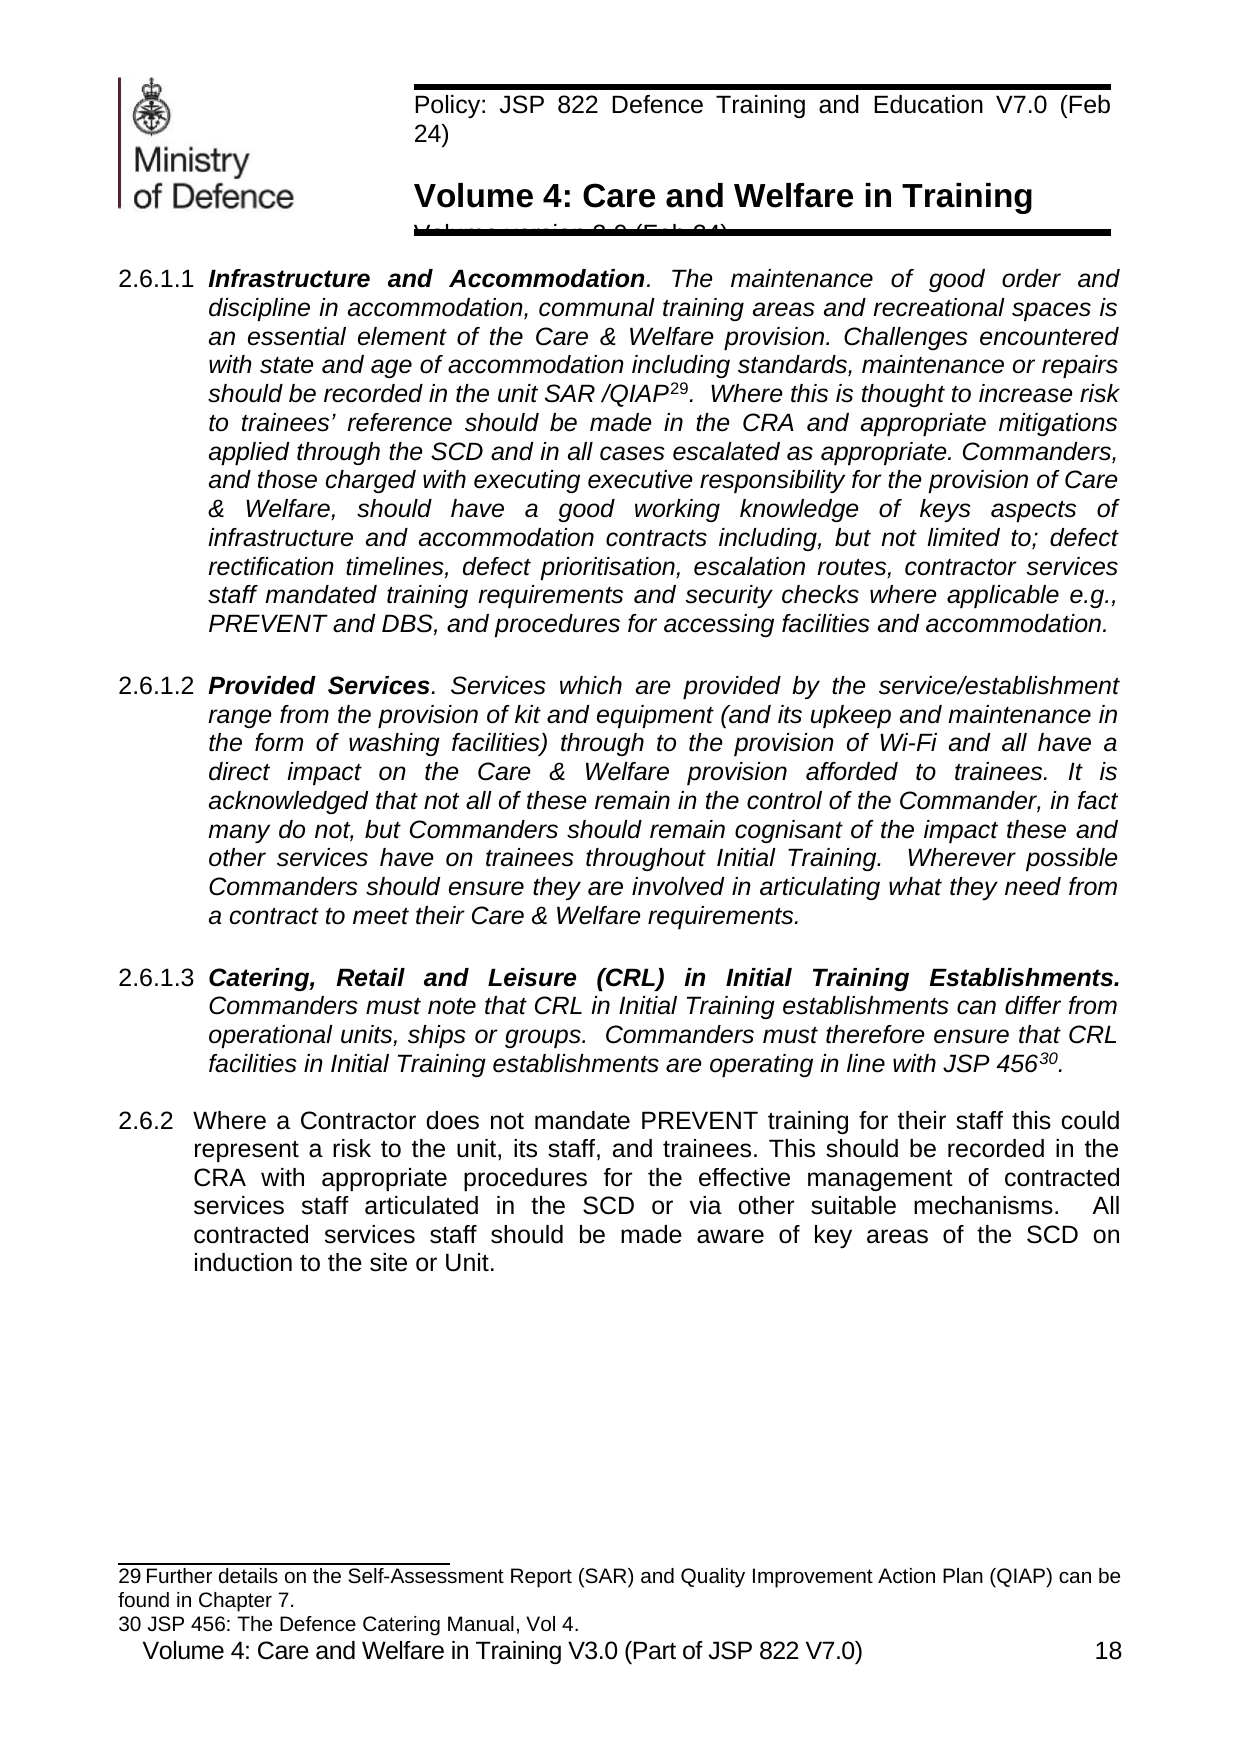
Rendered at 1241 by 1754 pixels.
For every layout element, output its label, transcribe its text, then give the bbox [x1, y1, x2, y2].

subtitle Where a Contractor does not mandate PREVENT training for their staff this could represent a risk to the unit, its staff, and trainees. This should be recorded in the CRA with appropriate procedures for the effective management of contracted services staff articulated in the SCD or via other suitable mechanisms. All contracted services staff should be made aware of key areas of the SCD on induction to the site or Unit. [118, 1106, 1122, 1278]
text JSP 456: The Defence Catering Manual, Vol 4. [118, 1612, 1122, 1636]
subtitle Infrastructure and Accommodation. The maintenance of good order and discipline in accommodation, communal training areas and recreational spaces is an essential element of the Care & Welfare provision. Challenges encountered with state and age of accommodation including standards, maintenance or repairs should be recorded in the unit SAR /QIAP. Where this is thought to increase risk to trainees’ reference should be made in the CRA and appropriate mitigations applied through the SCD and in all cases escalated as appropriate. Commanders, and those charged with executing executive responsibility for the provision of Care & Welfare, should have a good working knowledge of keys aspects of infrastructure and accommodation contracts including, but not limited to; defect rectification timelines, defect prioritisation, escalation routes, contractor services staff mandated training requirements and security checks where applicable e.g., PREVENT and DBS, and procedures for accessing facilities and accommodation. [118, 264, 1122, 638]
subtitle Provided Services. Services which are provided by the service/establishment range from the provision of kit and equipment (and its upkeep and maintenance in the form of washing facilities) through to the provision of Wi-Fi and all have a direct impact on the Care & Welfare provision afforded to trainees. It is acknowledged that not all of these remain in the control of the Commander, in fact many do not, but Commanders should remain cognisant of the impact these and other services have on trainees throughout Initial Training. Wherever possible Commanders should ensure they are involved in articulating what they need from a contract to meet their Care & Welfare requirements. [118, 671, 1122, 930]
subtitle Catering, Retail and Leisure (CRL) in Initial Training Establishments. Commanders must note that CRL in Initial Training establishments can differ from operational units, ships or groups. Commanders must therefore ensure that CRL facilities in Initial Training establishments are operating in line with JSP 456. [118, 963, 1122, 1078]
text Further details on the Self-Assessment Report (SAR) and Quality Improvement Action Plan (QIAP) can be found in Chapter 7. [118, 1564, 1122, 1612]
